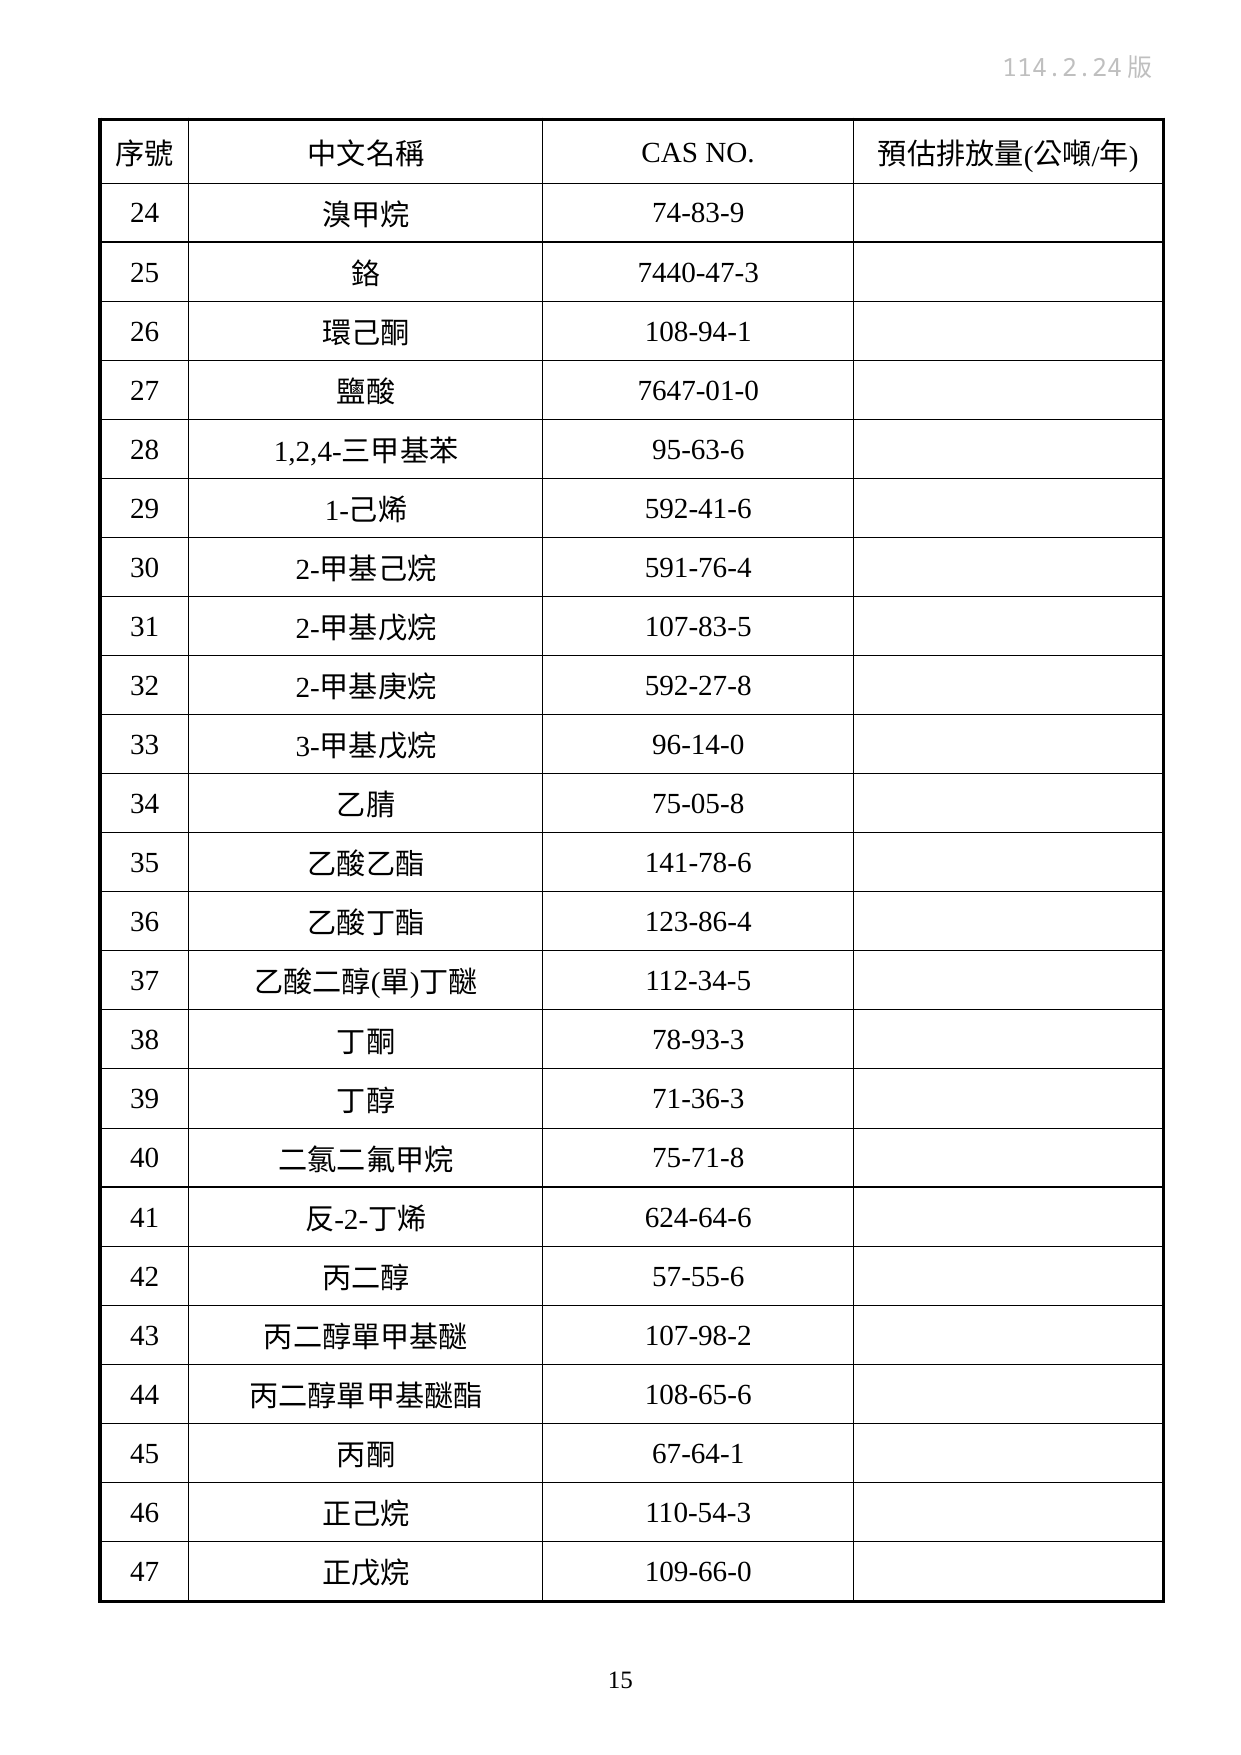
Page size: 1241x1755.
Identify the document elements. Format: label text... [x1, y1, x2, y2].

table_cell [854, 184, 1162, 241]
table_cell 30 [102, 538, 188, 596]
table_cell 75-71-8 [543, 1129, 853, 1186]
table_cell 反-2-丁烯 [189, 1188, 542, 1246]
table_cell 45 [102, 1424, 188, 1482]
table_cell 75-05-8 [543, 774, 853, 832]
table_cell 592-27-8 [543, 656, 853, 714]
table_cell 丁醇 [189, 1069, 542, 1127]
table_cell 乙酸丁酯 [189, 892, 542, 950]
table_cell 7647-01-0 [543, 361, 853, 419]
table_cell [854, 420, 1162, 478]
table_header 序號 [102, 121, 188, 182]
table_cell [854, 1129, 1162, 1186]
table_cell 35 [102, 833, 188, 891]
table_cell 32 [102, 656, 188, 714]
table_cell 2-甲基庚烷 [189, 656, 542, 714]
table_cell 29 [102, 479, 188, 537]
table_cell 7440-47-3 [543, 243, 853, 301]
table_cell 36 [102, 892, 188, 950]
table_cell 96-14-0 [543, 715, 853, 773]
table_cell 39 [102, 1069, 188, 1127]
table_cell 71-36-3 [543, 1069, 853, 1127]
table_cell [854, 361, 1162, 419]
table_cell 123-86-4 [543, 892, 853, 950]
table_cell 25 [102, 243, 188, 301]
table_cell 正戊烷 [189, 1542, 542, 1600]
table_cell 27 [102, 361, 188, 419]
table_cell 溴甲烷 [189, 184, 542, 241]
table_cell 24 [102, 184, 188, 241]
table_cell 環己酮 [189, 302, 542, 359]
table_cell 鹽酸 [189, 361, 542, 419]
table_cell [854, 302, 1162, 359]
table_cell 108-65-6 [543, 1365, 853, 1423]
table_cell [854, 715, 1162, 773]
table_cell [854, 1188, 1162, 1246]
table_header 預估排放量(公噸/年) [854, 121, 1162, 182]
table_cell [854, 597, 1162, 655]
table_cell 42 [102, 1247, 188, 1304]
table_cell 108-94-1 [543, 302, 853, 359]
table_cell [854, 1069, 1162, 1127]
table_cell 43 [102, 1306, 188, 1364]
table_cell 95-63-6 [543, 420, 853, 478]
table_cell 丙二醇單甲基醚 [189, 1306, 542, 1364]
table_cell [854, 1483, 1162, 1541]
table_cell [854, 1010, 1162, 1068]
table_cell 26 [102, 302, 188, 359]
table_cell 31 [102, 597, 188, 655]
table_cell [854, 951, 1162, 1009]
table_cell [854, 656, 1162, 714]
table_cell 丙酮 [189, 1424, 542, 1482]
table_cell 107-98-2 [543, 1306, 853, 1364]
table_cell 二氯二氟甲烷 [189, 1129, 542, 1186]
table_cell 46 [102, 1483, 188, 1541]
table_cell [854, 774, 1162, 832]
table_cell 28 [102, 420, 188, 478]
table_cell 33 [102, 715, 188, 773]
table_cell [854, 1542, 1162, 1600]
table_cell [854, 538, 1162, 596]
table_cell 丙二醇 [189, 1247, 542, 1304]
table_cell [854, 243, 1162, 301]
table_cell 37 [102, 951, 188, 1009]
table_cell [854, 833, 1162, 891]
table_cell 47 [102, 1542, 188, 1600]
table_cell 1,2,4-三甲基苯 [189, 420, 542, 478]
table_cell [854, 1247, 1162, 1304]
table_cell 624-64-6 [543, 1188, 853, 1246]
table_cell 3-甲基戊烷 [189, 715, 542, 773]
table_cell 109-66-0 [543, 1542, 853, 1600]
table_cell [854, 1424, 1162, 1482]
table_cell [854, 1365, 1162, 1423]
table_cell 110-54-3 [543, 1483, 853, 1541]
table_cell 591-76-4 [543, 538, 853, 596]
table_cell 57-55-6 [543, 1247, 853, 1304]
table_cell 141-78-6 [543, 833, 853, 891]
table_cell 正己烷 [189, 1483, 542, 1541]
table_cell 74-83-9 [543, 184, 853, 241]
table_cell [854, 479, 1162, 537]
table_cell 112-34-5 [543, 951, 853, 1009]
table_cell [854, 892, 1162, 950]
table_header CAS NO. [543, 121, 853, 182]
table_cell 乙腈 [189, 774, 542, 832]
table_cell 67-64-1 [543, 1424, 853, 1482]
table_cell 44 [102, 1365, 188, 1423]
table_cell 78-93-3 [543, 1010, 853, 1068]
table_cell 592-41-6 [543, 479, 853, 537]
table_cell 34 [102, 774, 188, 832]
table_cell 乙酸二醇(單)丁醚 [189, 951, 542, 1009]
table_cell 丙二醇單甲基醚酯 [189, 1365, 542, 1423]
table_cell 40 [102, 1129, 188, 1186]
table_cell 41 [102, 1188, 188, 1246]
table_cell 2-甲基戊烷 [189, 597, 542, 655]
table_cell 38 [102, 1010, 188, 1068]
table_cell 鉻 [189, 243, 542, 301]
table_cell 107-83-5 [543, 597, 853, 655]
table_cell 乙酸乙酯 [189, 833, 542, 891]
table_cell [854, 1306, 1162, 1364]
table_cell 1-己烯 [189, 479, 542, 537]
table_cell 丁酮 [189, 1010, 542, 1068]
table_cell 2-甲基己烷 [189, 538, 542, 596]
table_header 中文名稱 [189, 121, 542, 182]
